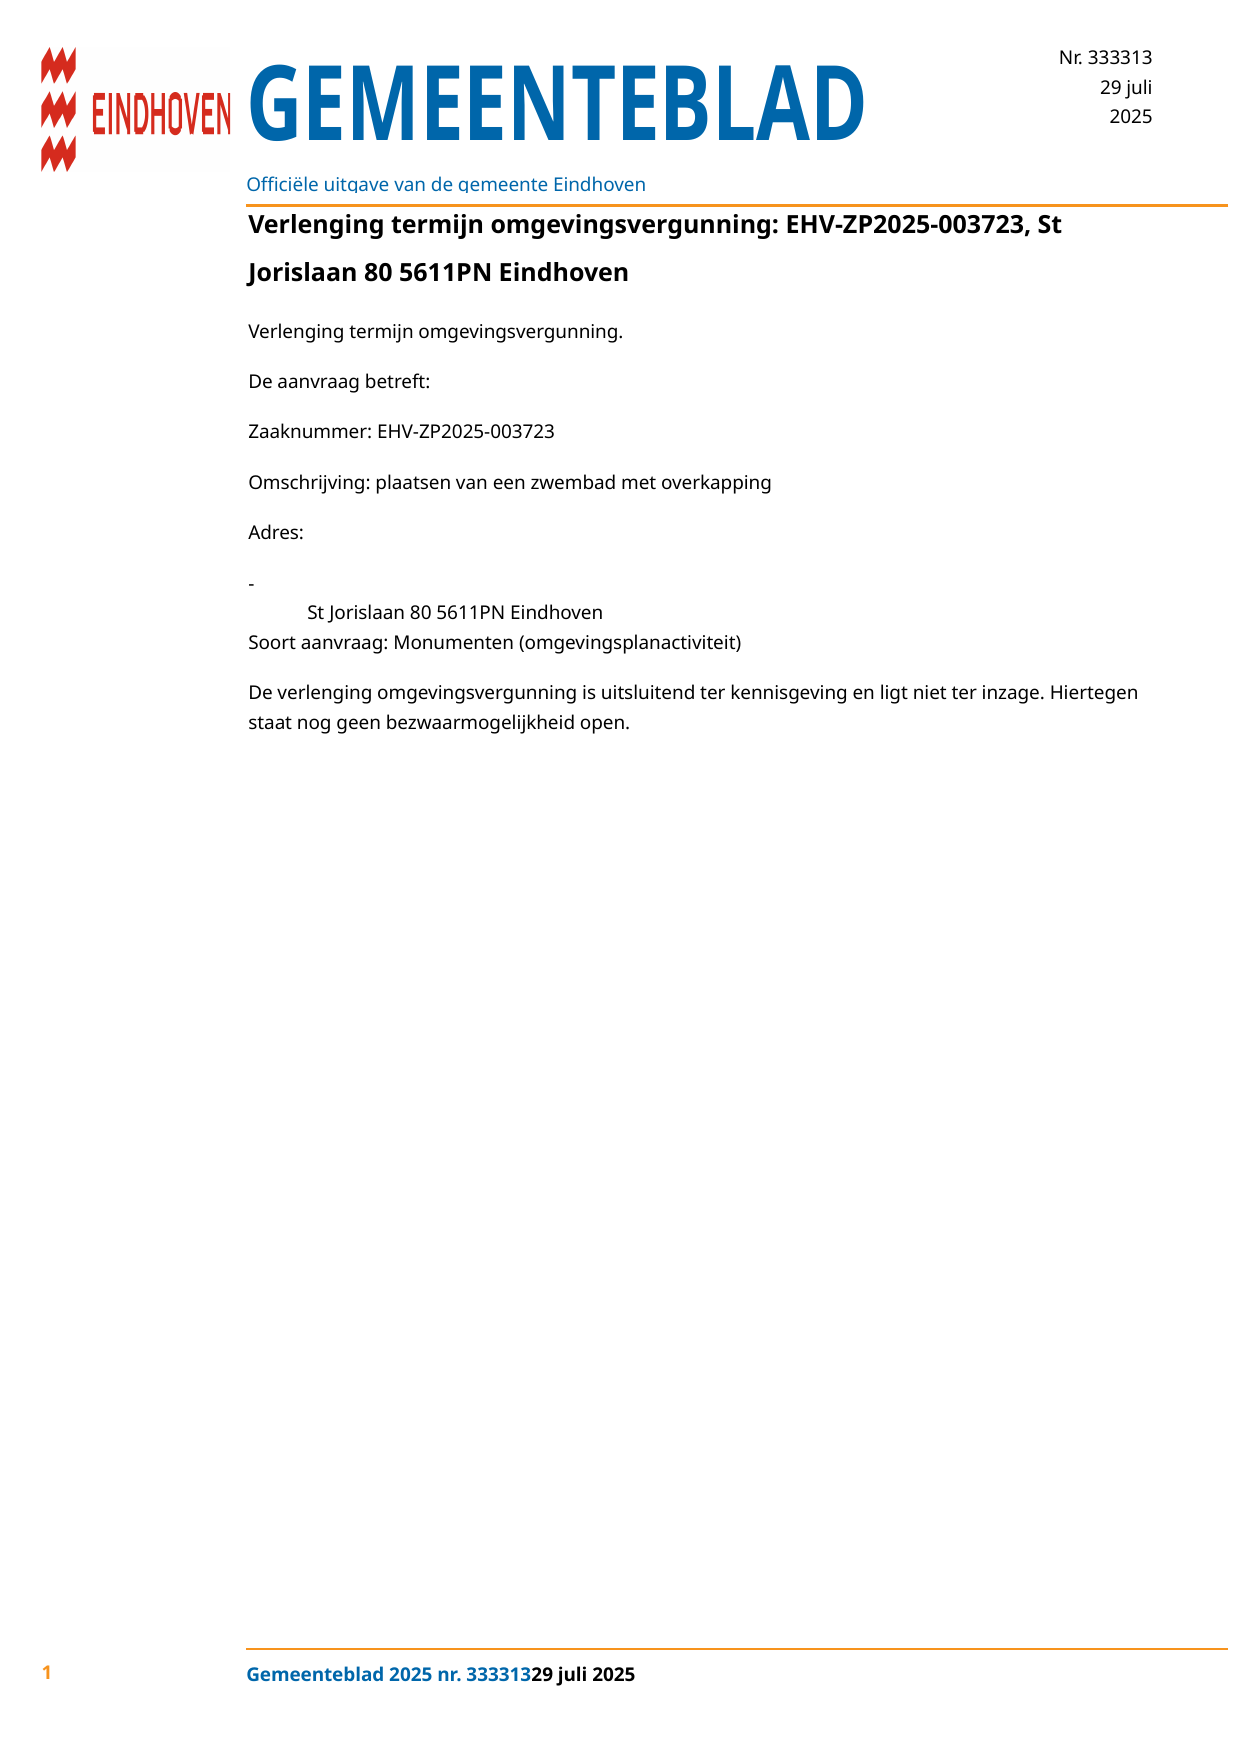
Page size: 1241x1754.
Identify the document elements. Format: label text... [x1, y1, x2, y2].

text Omschrijving: plaatsen van een zwembad met overkapping [248, 469, 1152, 495]
text Verlenging termijn omgevingsvergunning: EHV-ZP2025-003723, St Jorislaan 80 5611PN Eindhoven [248, 207, 1152, 288]
text De verlenging omgevingsvergunning is uitsluitend ter kennisgeving en ligt niet ter inzage. Hiertegen staat nog geen bezwaarmogelijkheid open. [248, 679, 1152, 735]
text Zaaknummer: EHV-ZP2025-003723 [248, 419, 1152, 444]
text De aanvraag betreft: [248, 368, 1152, 394]
picture [41, 47, 231, 172]
list St Jorislaan 80 5611PN Eindhoven [248, 599, 1152, 625]
text Adres: [248, 519, 1152, 545]
text Soort aanvraag: Monumenten (omgevingsplanactiviteit) [248, 629, 1152, 655]
text Verlenging termijn omgevingsvergunning. [248, 318, 1152, 344]
